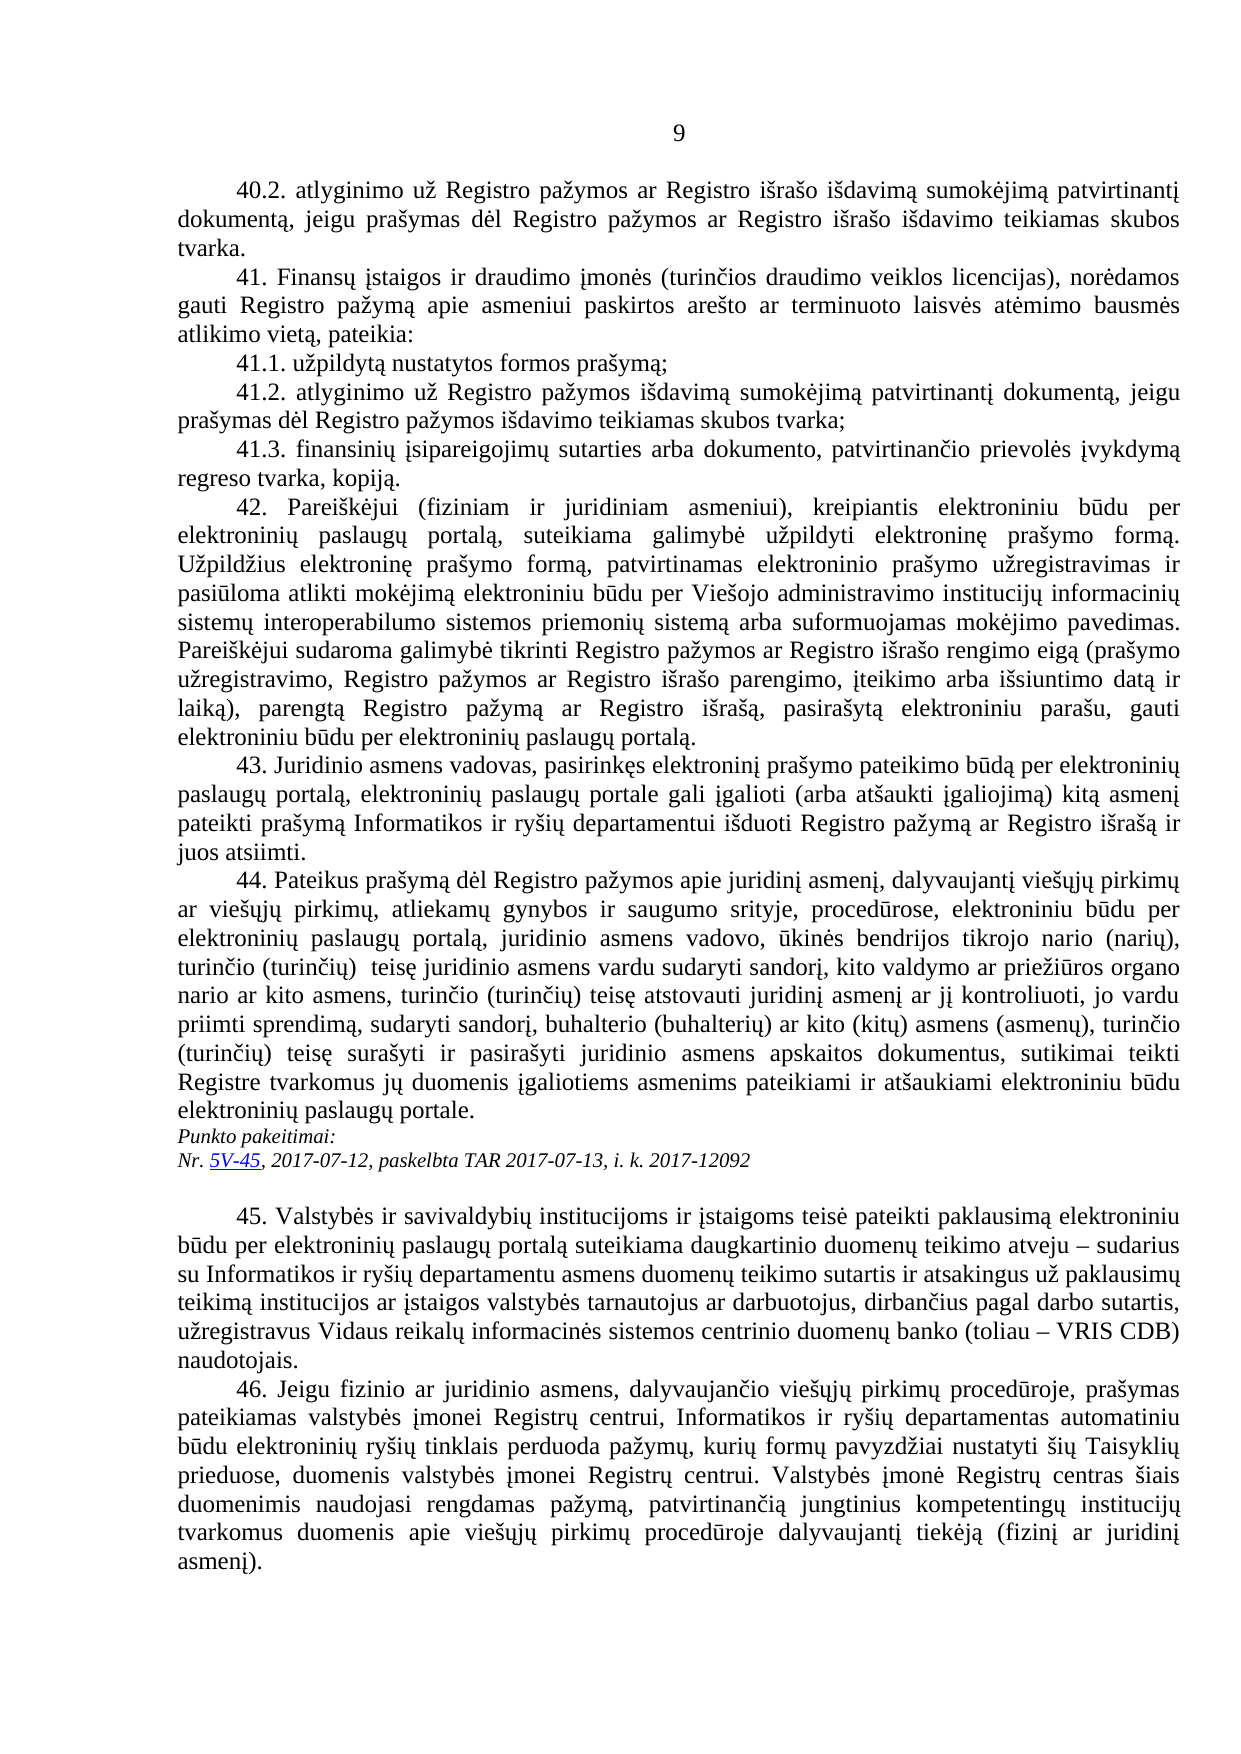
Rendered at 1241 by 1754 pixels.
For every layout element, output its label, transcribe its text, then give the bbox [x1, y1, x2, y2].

text 43. Juridinio asmens vadovas, pasirinkęs elektroninį prašymo pateikimo būdą per elektroninių paslaugų portalą, elektroninių paslaugų portale gali įgalioti (arba atšaukti įgaliojimą) kitą asmenį pateikti prašymą Informatikos ir ryšių departamentui išduoti Registro pažymą ar Registro išrašą ir juos atsiimti. [177, 751, 1181, 866]
text Nr. 5V-45, 2017-07-12, paskelbta TAR 2017-07-13, i. k. 2017-12092 [177, 1148, 1181, 1172]
text 46. Jeigu fizinio ar juridinio asmens, dalyvaujančio viešųjų pirkimų procedūroje, prašymas pateikiamas valstybės įmonei Registrų centrui, Informatikos ir ryšių departamentas automatiniu būdu elektroninių ryšių tinklais perduoda pažymų, kurių formų pavyzdžiai nustatyti šių Taisyklių prieduose, duomenis valstybės įmonei Registrų centrui. Valstybės įmonė Registrų centras šiais duomenimis naudojasi rengdamas pažymą, patvirtinančią jungtinius kompetentingų institucijų tvarkomus duomenis apie viešųjų pirkimų procedūroje dalyvaujantį tiekėją (fizinį ar juridinį asmenį). [177, 1374, 1181, 1575]
text 41.1. užpildytą nustatytos formos prašymą; [177, 348, 1181, 377]
text 41.2. atlyginimo už Registro pažymos išdavimą sumokėjimą patvirtinantį dokumentą, jeigu prašymas dėl Registro pažymos išdavimo teikiamas skubos tvarka; [177, 377, 1181, 434]
text 44. Pateikus prašymą dėl Registro pažymos apie juridinį asmenį, dalyvaujantį viešųjų pirkimų ar viešųjų pirkimų, atliekamų gynybos ir saugumo srityje, procedūrose, elektroniniu būdu per elektroninių paslaugų portalą, juridinio asmens vadovo, ūkinės bendrijos tikrojo nario (narių), turinčio (turinčių) teisę juridinio asmens vardu sudaryti sandorį, kito valdymo ar priežiūros organo nario ar kito asmens, turinčio (turinčių) teisę atstovauti juridinį asmenį ar jį kontroliuoti, jo vardu priimti sprendimą, sudaryti sandorį, buhalterio (buhalterių) ar kito (kitų) asmens (asmenų), turinčio (turinčių) teisę surašyti ir pasirašyti juridinio asmens apskaitos dokumentus, sutikimai teikti Registre tvarkomus jų duomenis įgaliotiems asmenims pateikiami ir atšaukiami elektroniniu būdu elektroninių paslaugų portale. [177, 866, 1181, 1124]
text 41.3. finansinių įsipareigojimų sutarties arba dokumento, patvirtinančio prievolės įvykdymą regreso tvarka, kopiją. [177, 434, 1181, 492]
text 40.2. atlyginimo už Registro pažymos ar Registro išrašo išdavimą sumokėjimą patvirtinantį dokumentą, jeigu prašymas dėl Registro pažymos ar Registro išrašo išdavimo teikiamas skubos tvarka. [177, 176, 1181, 262]
text 41. Finansų įstaigos ir draudimo įmonės (turinčios draudimo veiklos licencijas), norėdamos gauti Registro pažymą apie asmeniui paskirtos arešto ar terminuoto laisvės atėmimo bausmės atlikimo vietą, pateikia: [177, 262, 1181, 348]
text 42. Pareiškėjui (fiziniam ir juridiniam asmeniui), kreipiantis elektroniniu būdu per elektroninių paslaugų portalą, suteikiama galimybė užpildyti elektroninę prašymo formą. Užpildžius elektroninę prašymo formą, patvirtinamas elektroninio prašymo užregistravimas ir pasiūloma atlikti mokėjimą elektroniniu būdu per Viešojo administravimo institucijų informacinių sistemų interoperabilumo sistemos priemonių sistemą arba suformuojamas mokėjimo pavedimas. Pareiškėjui sudaroma galimybė tikrinti Registro pažymos ar Registro išrašo rengimo eigą (prašymo užregistravimo, Registro pažymos ar Registro išrašo parengimo, įteikimo arba išsiuntimo datą ir laiką), parengtą Registro pažymą ar Registro išrašą, pasirašytą elektroniniu parašu, gauti elektroniniu būdu per elektroninių paslaugų portalą. [177, 492, 1181, 751]
text 45. Valstybės ir savivaldybių institucijoms ir įstaigoms teisė pateikti paklausimą elektroniniu būdu per elektroninių paslaugų portalą suteikiama daugkartinio duomenų teikimo atveju – sudarius su Informatikos ir ryšių departamentu asmens duomenų teikimo sutartis ir atsakingus už paklausimų teikimą institucijos ar įstaigos valstybės tarnautojus ar darbuotojus, dirbančius pagal darbo sutartis, užregistravus Vidaus reikalų informacinės sistemos centrinio duomenų banko (toliau – VRIS CDB) naudotojais. [177, 1201, 1181, 1374]
text Punkto pakeitimai: [177, 1124, 1181, 1148]
